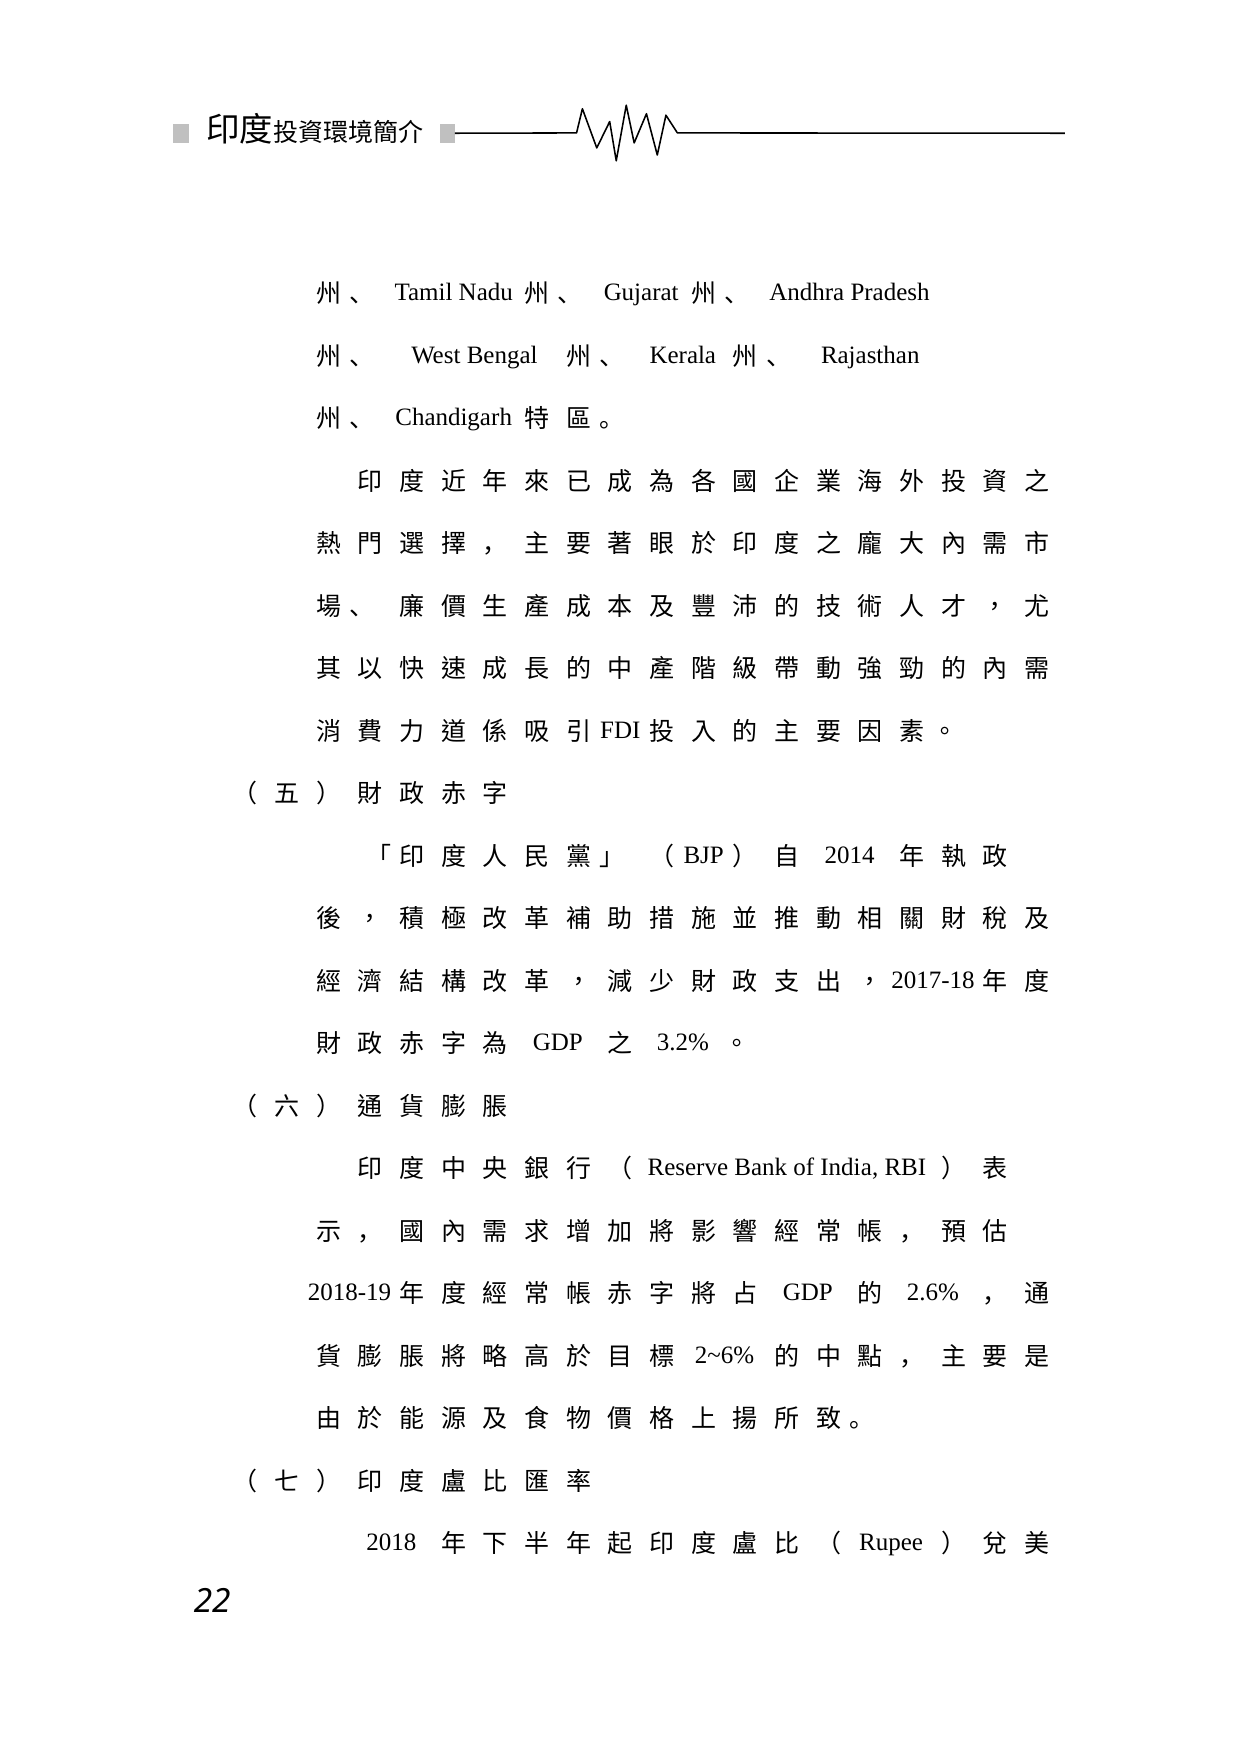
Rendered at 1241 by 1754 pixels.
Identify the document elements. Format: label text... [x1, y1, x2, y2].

text 「印度人民黨」（BJP）自2014年執政後，積極改革補助措施並推動相關財稅及經濟結構改革，減少財政支出，2017-18年度財政赤字為GDP之3.2%。 [281, 813, 1058, 1063]
text 州、Tamil Nadu州、Gujarat州、Andhra Pradesh州、West Bengal州、Kerala州、Rajasthan州、Chandigarh特區。 [281, 250, 1058, 438]
text （五）財政赤字 [207, 750, 1058, 813]
text （七）印度盧比匯率 [207, 1438, 1058, 1500]
text （六）通貨膨脹 [207, 1063, 1058, 1125]
text 印度近年來已成為各國企業海外投資之熱門選擇，主要著眼於印度之龐大內需市場、廉價生產成本及豐沛的技術人才，尤其以快速成長的中產階級帶動強勁的內需消費力道係吸引FDI投入的主要因素。 [281, 438, 1058, 750]
text 2018年下半年起印度盧比（Rupee）兌美 [281, 1500, 1058, 1563]
text 印度中央銀行（Reserve Bank of India, RBI）表示，國內需求增加將影響經常帳，預估2018-19年度經常帳赤字將占GDP的2.6%，通貨膨脹將略高於目標2~6%的中點，主要是由於能源及食物價格上揚所致。 [281, 1125, 1058, 1438]
